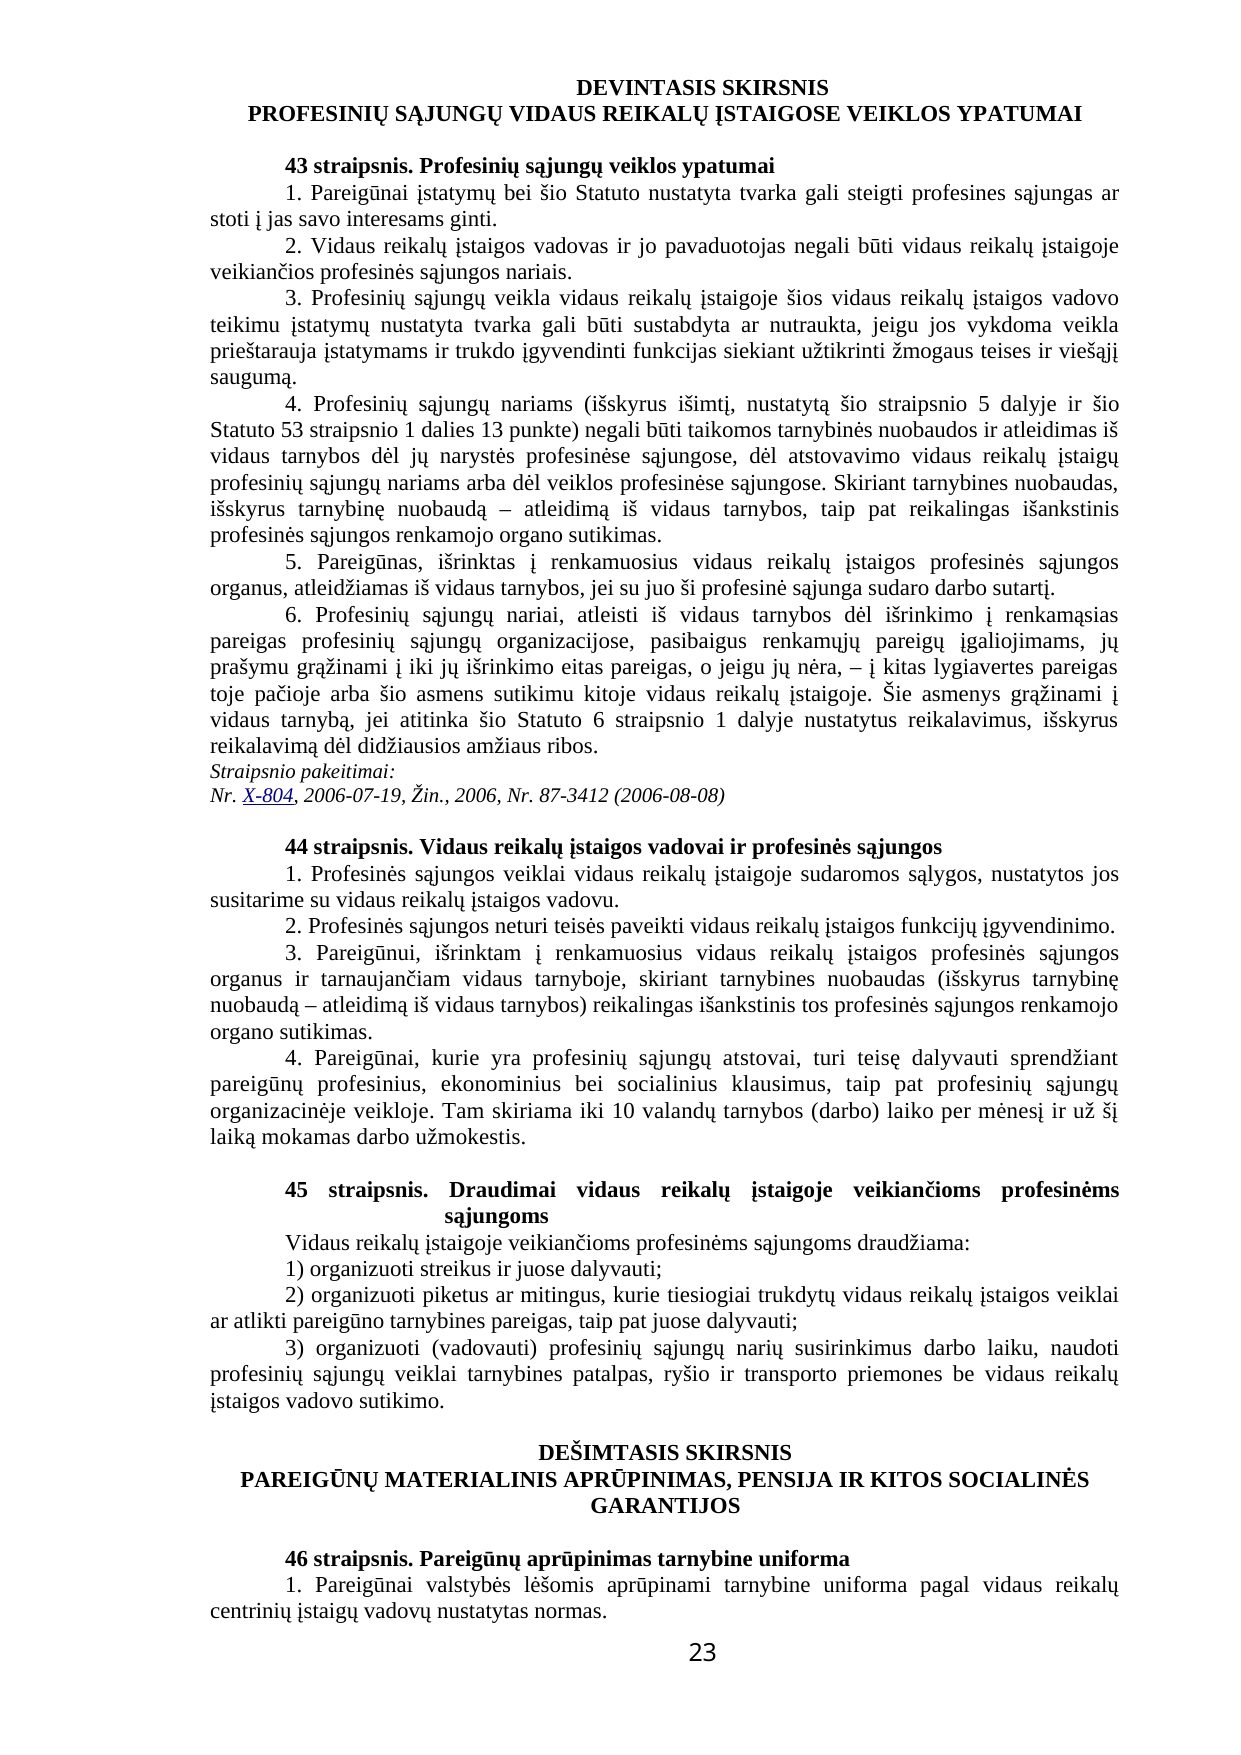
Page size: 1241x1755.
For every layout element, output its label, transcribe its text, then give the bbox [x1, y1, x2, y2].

text 1. Pareigūnai valstybės lėšomis aprūpinami tarnybine uniforma pagal vidaus reikalų centrinių įstaigų vadovų nustatytas normas. [210, 1571, 1120, 1624]
text 5. Pareigūnas, išrinktas į renkamuosius vidaus reikalų įstaigos profesinės sąjungos organus, atleidžiamas iš vidaus tarnybos, jei su juo ši profesinė sąjunga sudaro darbo sutartį. [210, 548, 1120, 601]
text 4. Profesinių sąjungų nariams (išskyrus išimtį, nustatytą šio straipsnio 5 dalyje ir šio Statuto 53 straipsnio 1 dalies 13 punkte) negali būti taikomos tarnybinės nuobaudos ir atleidimas iš vidaus tarnybos dėl jų narystės profesinėse sąjungose, dėl atstovavimo vidaus reikalų įstaigų profesinių sąjungų nariams arba dėl veiklos profesinėse sąjungose. Skiriant tarnybines nuobaudas, išskyrus tarnybinę nuobaudą – atleidimą iš vidaus tarnybos, taip pat reikalingas išankstinis profesinės sąjungos renkamojo organo sutikimas. [210, 390, 1120, 548]
text Vidaus reikalų įstaigoje veikiančioms profesinėms sąjungoms draudžiama: [210, 1228, 1120, 1255]
text 44 straipsnis. Vidaus reikalų įstaigos vadovai ir profesinės sąjungos [210, 833, 1120, 859]
text 43 straipsnis. Profesinių sąjungų veiklos ypatumai [210, 153, 1120, 179]
subtitle DEVINTASIS SKIRSNIS [210, 73, 1120, 100]
text Nr. X-804, 2006-07-19, Žin., 2006, Nr. 87-3412 (2006-08-08) [210, 783, 1120, 807]
text PAREIGŪNŲ MATERIALINIS APRŪPINIMAS, PENSIJA IR KITOS SOCIALINĖS GARANTIJOS [210, 1466, 1120, 1518]
text 4. Pareigūnai, kurie yra profesinių sąjungų atstovai, turi teisę dalyvauti sprendžiant pareigūnų profesinius, ekonominius bei socialinius klausimus, taip pat profesinių sąjungų organizacinėje veikloje. Tam skiriama iki 10 valandų tarnybos (darbo) laiko per mėnesį ir už šį laiką mokamas darbo užmokestis. [210, 1044, 1120, 1149]
text 1. Profesinės sąjungos veiklai vidaus reikalų įstaigoje sudaromos sąlygos, nustatytos jos susitarime su vidaus reikalų įstaigos vadovu. [210, 859, 1120, 912]
text 2) organizuoti piketus ar mitingus, kurie tiesiogiai trukdytų vidaus reikalų įstaigos veiklai ar atlikti pareigūno tarnybines pareigas, taip pat juose dalyvauti; [210, 1281, 1120, 1334]
text PROFESINIŲ SĄJUNGŲ VIDAUS REIKALŲ ĮSTAIGOSE VEIKLOS YPATUMAI [210, 100, 1120, 126]
text 1) organizuoti streikus ir juose dalyvauti; [210, 1255, 1120, 1281]
text 46 straipsnis. Pareigūnų aprūpinimas tarnybine uniforma [210, 1545, 1120, 1571]
text 3. Profesinių sąjungų veikla vidaus reikalų įstaigoje šios vidaus reikalų įstaigos vadovo teikimu įstatymų nustatyta tvarka gali būti sustabdyta ar nutraukta, jeigu jos vykdoma veikla prieštarauja įstatymams ir trukdo įgyvendinti funkcijas siekiant užtikrinti žmogaus teises ir viešąjį saugumą. [210, 284, 1120, 390]
text 2. Profesinės sąjungos neturi teisės paveikti vidaus reikalų įstaigos funkcijų įgyvendinimo. [210, 912, 1120, 939]
text 6. Profesinių sąjungų nariai, atleisti iš vidaus tarnybos dėl išrinkimo į renkamąsias pareigas profesinių sąjungų organizacijose, pasibaigus renkamųjų pareigų įgaliojimams, jų prašymu grąžinami į iki jų išrinkimo eitas pareigas, o jeigu jų nėra, – į kitas lygiavertes pareigas toje pačioje arba šio asmens sutikimu kitoje vidaus reikalų įstaigoje. Šie asmenys grąžinami į vidaus tarnybą, jei atitinka šio Statuto 6 straipsnio 1 dalyje nustatytus reikalavimus, išskyrus reikalavimą dėl didžiausios amžiaus ribos. [210, 601, 1120, 759]
text DEŠIMTASIS SKIRSNIS [210, 1439, 1120, 1466]
text Straipsnio pakeitimai: [210, 759, 1120, 783]
text 45 straipsnis. Draudimai vidaus reikalų įstaigoje veikiančioms profesinėms sąjungoms [285, 1176, 1120, 1228]
text 1. Pareigūnai įstatymų bei šio Statuto nustatyta tvarka gali steigti profesines sąjungas ar stoti į jas savo interesams ginti. [210, 179, 1120, 232]
text 2. Vidaus reikalų įstaigos vadovas ir jo pavaduotojas negali būti vidaus reikalų įstaigoje veikiančios profesinės sąjungos nariais. [210, 232, 1120, 284]
text 3. Pareigūnui, išrinktam į renkamuosius vidaus reikalų įstaigos profesinės sąjungos organus ir tarnaujančiam vidaus tarnyboje, skiriant tarnybines nuobaudas (išskyrus tarnybinę nuobaudą – atleidimą iš vidaus tarnybos) reikalingas išankstinis tos profesinės sąjungos renkamojo organo sutikimas. [210, 939, 1120, 1044]
text 3) organizuoti (vadovauti) profesinių sąjungų narių susirinkimus darbo laiku, naudoti profesinių sąjungų veiklai tarnybines patalpas, ryšio ir transporto priemones be vidaus reikalų įstaigos vadovo sutikimo. [210, 1334, 1120, 1413]
